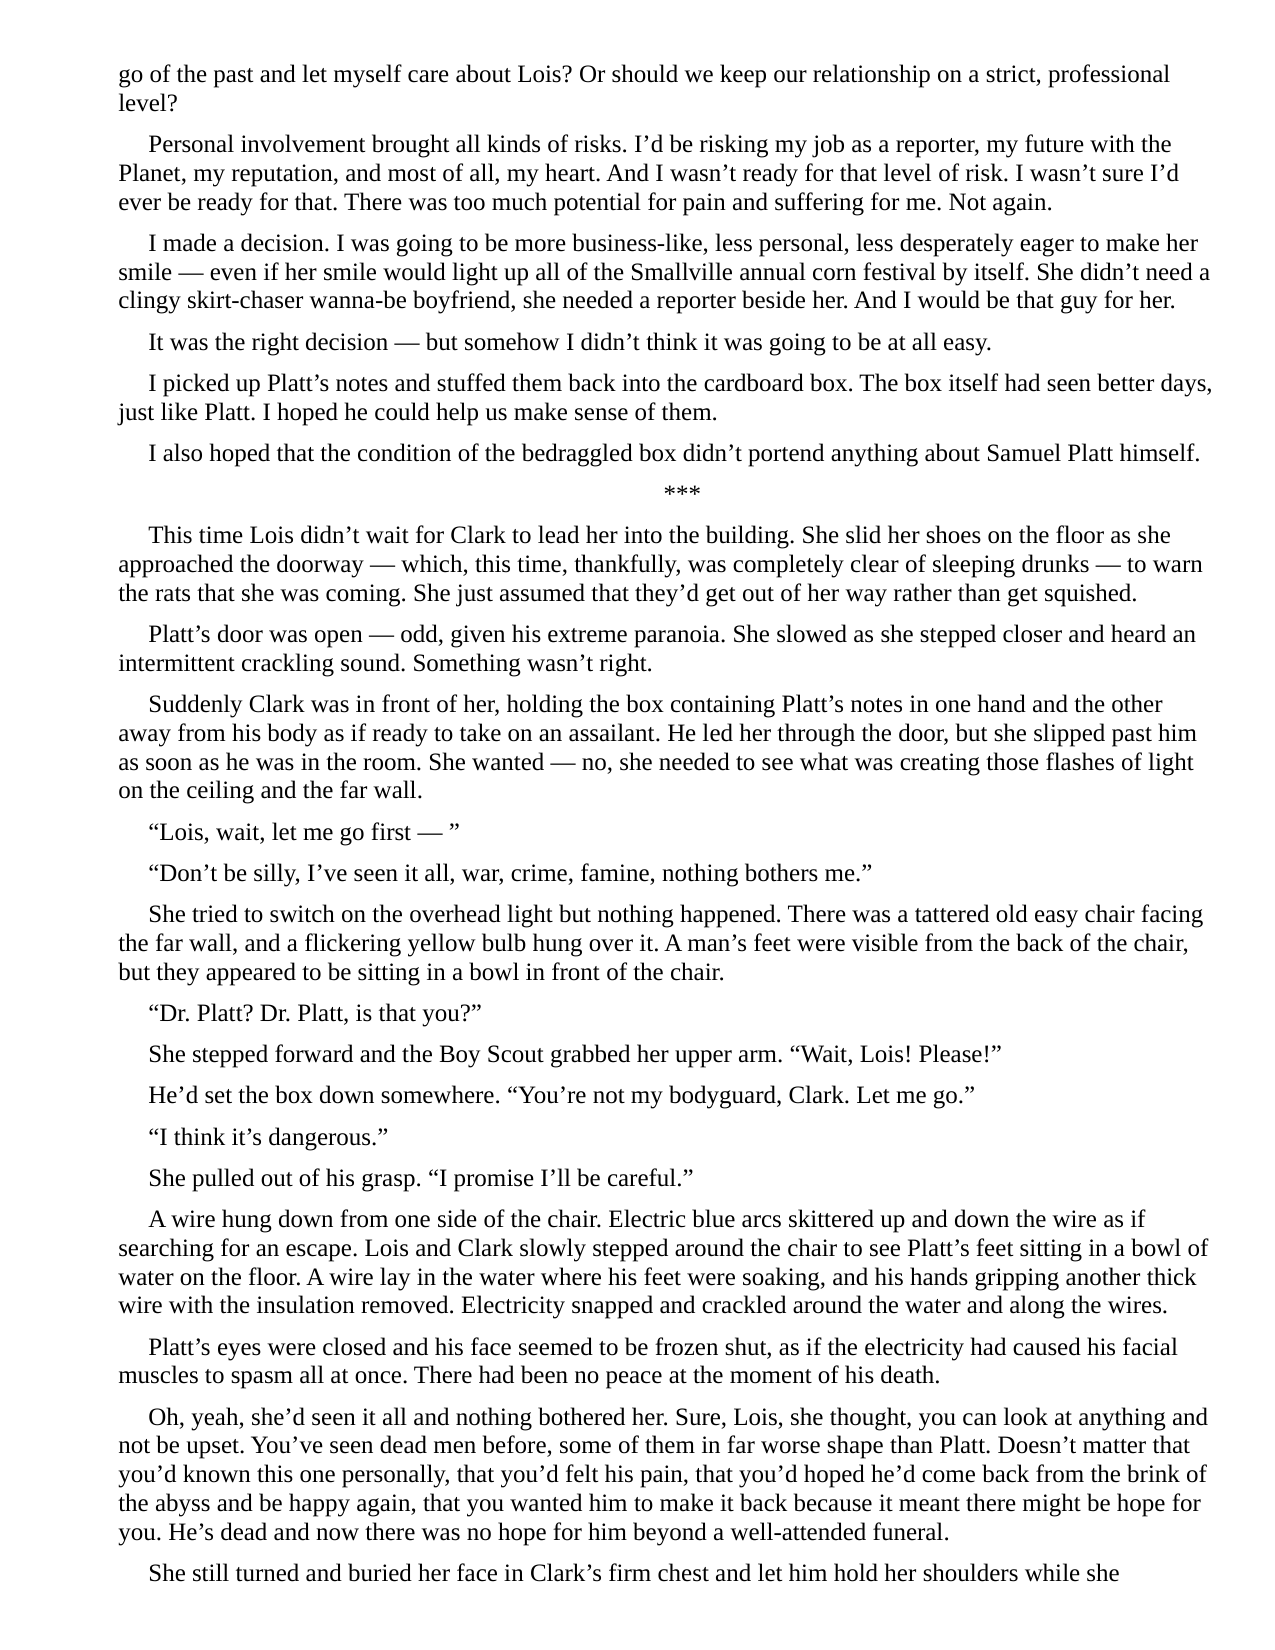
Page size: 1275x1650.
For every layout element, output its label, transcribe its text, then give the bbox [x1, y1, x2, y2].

text She tried to switch on the overhead light but nothing happened. There was a tattered old easy chair facing the far wall, and a flickering yellow bulb hung over it. A man’s feet were visible from the back of the chair, but they appeared to be sitting in a bowl in front of the chair. [118, 899, 1216, 985]
text Suddenly Clark was in front of her, holding the box containing Platt’s notes in one hand and the other away from his body as if ready to take on an assailant. He led her through the door, but she slipped past him as soon as he was in the room. She wanted — no, she needed to see what was creating those flashes of light on the ceiling and the far wall. [118, 689, 1216, 804]
text *** [118, 479, 1216, 508]
text This time Lois didn’t wait for Clark to lead her into the building. She slid her shoes on the floor as she approached the doorway — which, this time, thankfully, was completely clear of sleeping drunks — to warn the rats that she was coming. She just assumed that they’d get out of her way rather than get squished. [118, 520, 1216, 607]
text A wire hung down from one side of the chair. Electric blue arcs skittered up and down the wire as if searching for an escape. Lois and Clark slowly stepped around the chair to see Platt’s feet sitting in a bowl of water on the floor. A wire lay in the water where his feet were soaking, and his hands gripping another thick wire with the insulation removed. Electricity snapped and crackled around the water and along the wires. [118, 1204, 1216, 1319]
text I also hoped that the condition of the bedraggled box didn’t portend anything about Samuel Platt himself. [118, 438, 1216, 467]
text Platt’s eyes were closed and his face seemed to be frozen shut, as if the electricity had caused his facial muscles to spasm all at once. There had been no peace at the moment of his death. [118, 1332, 1216, 1389]
text “Dr. Platt? Dr. Platt, is that you?” [118, 998, 1216, 1027]
text He’d set the box down somewhere. “You’re not my bodyguard, Clark. Let me go.” [118, 1080, 1216, 1109]
text Platt’s door was open — odd, given his extreme paranoia. She slowed as she stepped closer and heard an intermittent crackling sound. Something wasn’t right. [118, 619, 1216, 677]
text She stepped forward and the Boy Scout grabbed her upper arm. “Wait, Lois! Please!” [118, 1039, 1216, 1068]
text It was the right decision — but somehow I didn’t think it was going to be at all easy. [118, 327, 1216, 355]
text She still turned and buried her face in Clark’s firm chest and let him hold her shoulders while she [118, 1558, 1216, 1587]
text Personal involvement brought all kinds of risks. I’d be risking my job as a reporter, my future with the Planet, my reputation, and most of all, my heart. And I wasn’t ready for that level of risk. I wasn’t sure I’d ever be ready for that. There was too much potential for pain and suffering for me. Not again. [118, 129, 1216, 215]
text I picked up Platt’s notes and stuffed them back into the cardboard box. The box itself had seen better days, just like Platt. I hoped he could help us make sense of them. [118, 368, 1216, 425]
text go of the past and let myself care about Lois? Or should we keep our relationship on a strict, professional level? [118, 59, 1216, 117]
text Oh, yeah, she’d seen it all and nothing bothered her. Sure, Lois, she thought, you can look at anything and not be upset. You’ve seen dead men before, some of them in far worse shape than Platt. Doesn’t matter that you’d known this one personally, that you’d felt his pain, that you’d hoped he’d come back from the brink of the abyss and be happy again, that you wanted him to make it back because it meant there might be hope for you. He’s dead and now there was no hope for him beyond a well-attended funeral. [118, 1402, 1216, 1545]
text “Lois, wait, let me go first — ” [118, 817, 1216, 845]
text She pulled out of his grasp. “I promise I’ll be careful.” [118, 1163, 1216, 1192]
text “I think it’s dangerous.” [118, 1122, 1216, 1150]
text I made a decision. I was going to be more business-like, less personal, less desperately eager to make her smile — even if her smile would light up all of the Smallville annual corn festival by itself. She didn’t need a clingy skirt-chaser wanna-be boyfriend, she needed a reporter beside her. And I would be that guy for her. [118, 228, 1216, 314]
text “Don’t be silly, I’ve seen it all, war, crime, famine, nothing bothers me.” [118, 858, 1216, 887]
